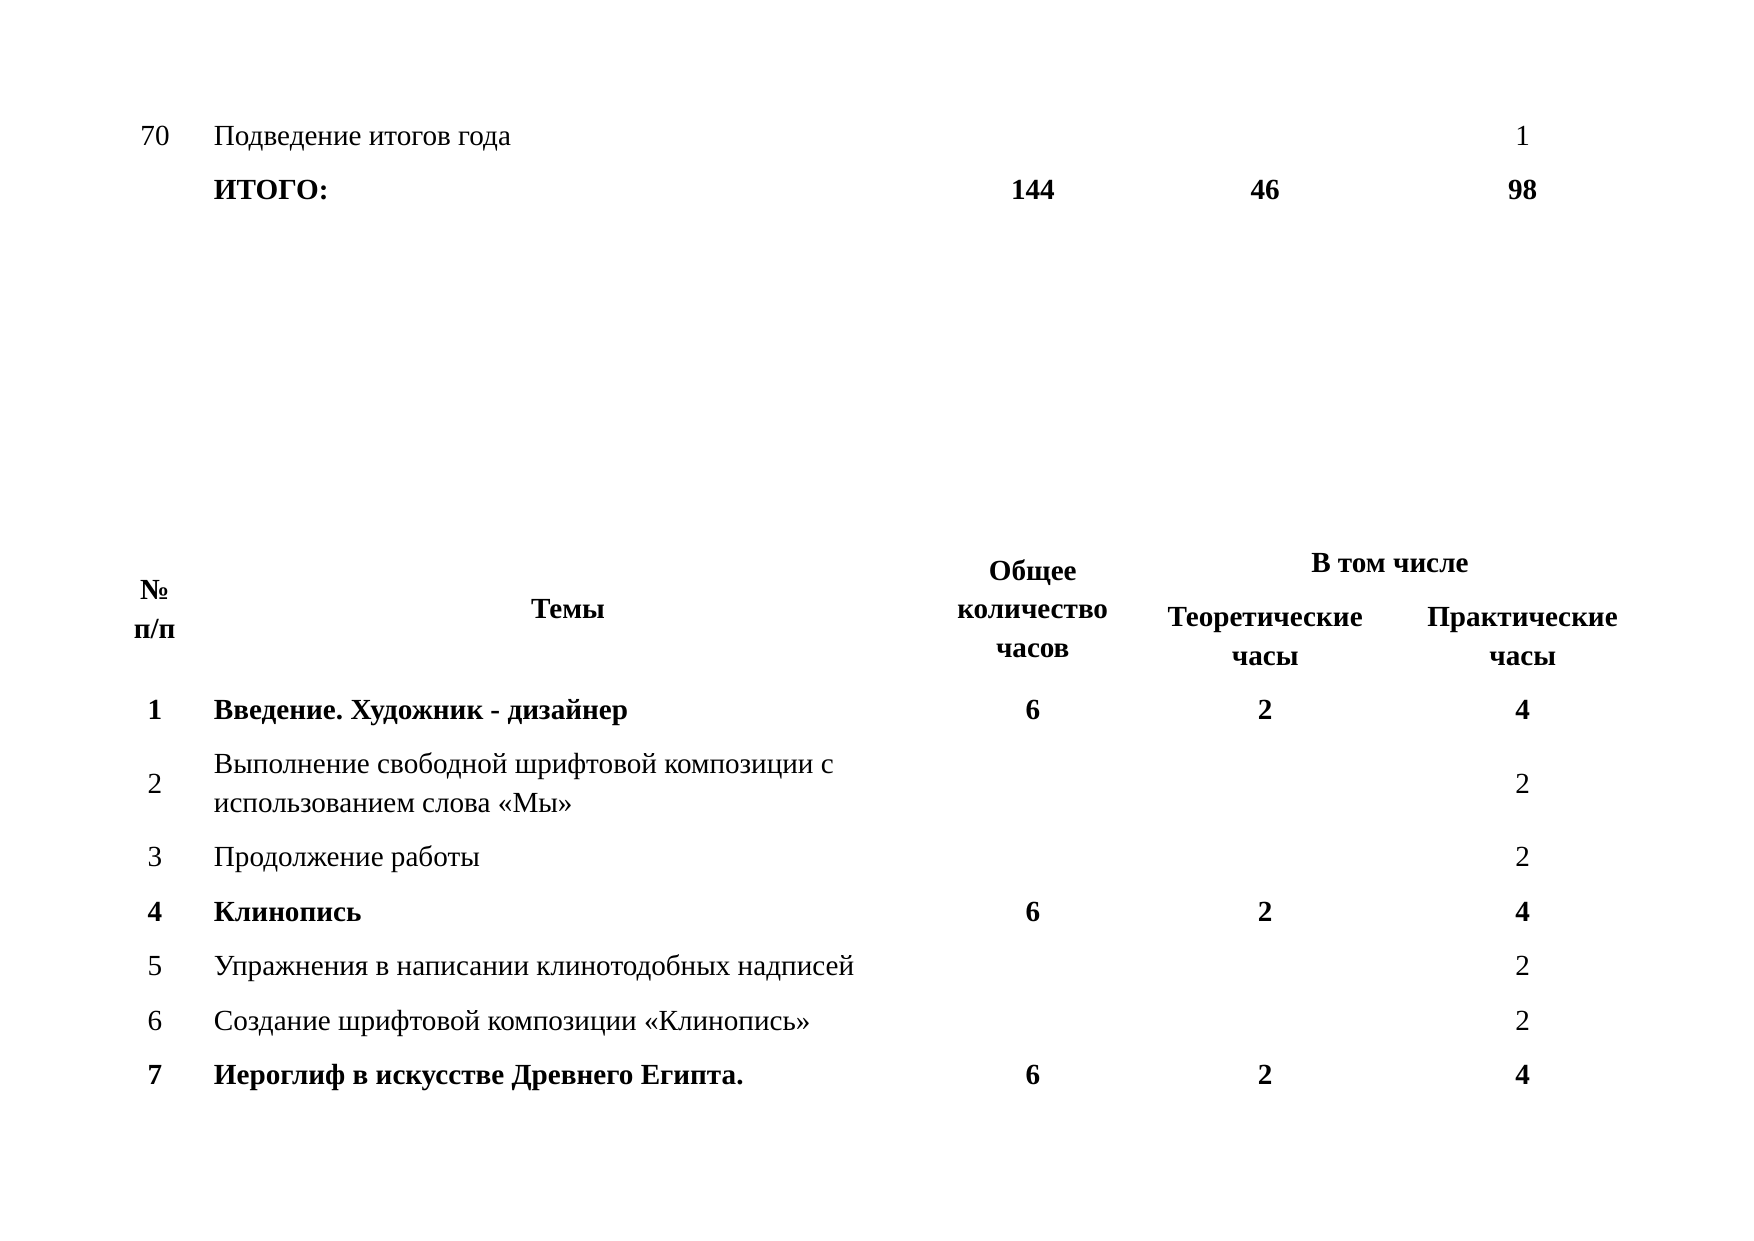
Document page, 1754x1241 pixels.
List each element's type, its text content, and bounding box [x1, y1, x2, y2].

table_cell 2 [1398, 1003, 1647, 1057]
table_cell 144 [933, 173, 1132, 227]
table_cell 7 [107, 1057, 202, 1111]
table_cell Введение. Художник - дизайнер [203, 692, 933, 747]
table_cell ИТОГО: [203, 173, 933, 227]
table_cell Теоретические часы [1132, 599, 1398, 692]
table_cell [1132, 1003, 1398, 1057]
table_cell 1 [1398, 118, 1647, 172]
table_cell [107, 173, 202, 227]
table_cell 4 [1398, 1057, 1647, 1111]
table_cell 6 [107, 1003, 202, 1057]
table_cell 6 [933, 894, 1132, 948]
table_cell 46 [1132, 173, 1398, 227]
table_cell 4 [1398, 692, 1647, 747]
table_cell Подведение итогов года [203, 118, 933, 172]
table_cell 4 [1398, 894, 1647, 948]
table_header Общее количество часов [933, 545, 1132, 692]
table_cell 4 [107, 894, 202, 948]
table_cell 2 [107, 747, 202, 839]
table_cell [933, 948, 1132, 1003]
table_cell [1132, 948, 1398, 1003]
table_cell [1132, 840, 1398, 894]
table_cell 2 [1398, 948, 1647, 1003]
table_cell [1132, 747, 1398, 839]
table_header Темы [203, 545, 933, 692]
table_cell 6 [933, 1057, 1132, 1111]
table_cell 6 [933, 692, 1132, 747]
table_cell 5 [107, 948, 202, 1003]
table_cell [933, 747, 1132, 839]
table_cell Практические часы [1398, 599, 1647, 692]
table_cell 2 [1398, 747, 1647, 839]
table_cell [933, 840, 1132, 894]
table_cell 70 [107, 118, 202, 172]
table_cell Продолжение работы [203, 840, 933, 894]
table_cell Выполнение свободной шрифтовой композиции с использованием слова «Мы» [203, 747, 933, 839]
table_cell [1132, 118, 1398, 172]
table_header В том числе [1132, 545, 1647, 599]
table_cell Клинопись [203, 894, 933, 948]
table_cell 1 [107, 692, 202, 747]
table_cell [933, 1003, 1132, 1057]
table_cell 2 [1132, 894, 1398, 948]
table_cell 98 [1398, 173, 1647, 227]
table_cell [933, 118, 1132, 172]
table_header № п/п [107, 545, 202, 692]
table_cell 2 [1132, 692, 1398, 747]
table_cell Создание шрифтовой композиции «Клинопись» [203, 1003, 933, 1057]
table_cell 3 [107, 840, 202, 894]
table_cell Иероглиф в искусстве Древнего Египта. [203, 1057, 933, 1111]
table_cell 2 [1132, 1057, 1398, 1111]
table_cell 2 [1398, 840, 1647, 894]
table_cell Упражнения в написании клинотодобных надписей [203, 948, 933, 1003]
